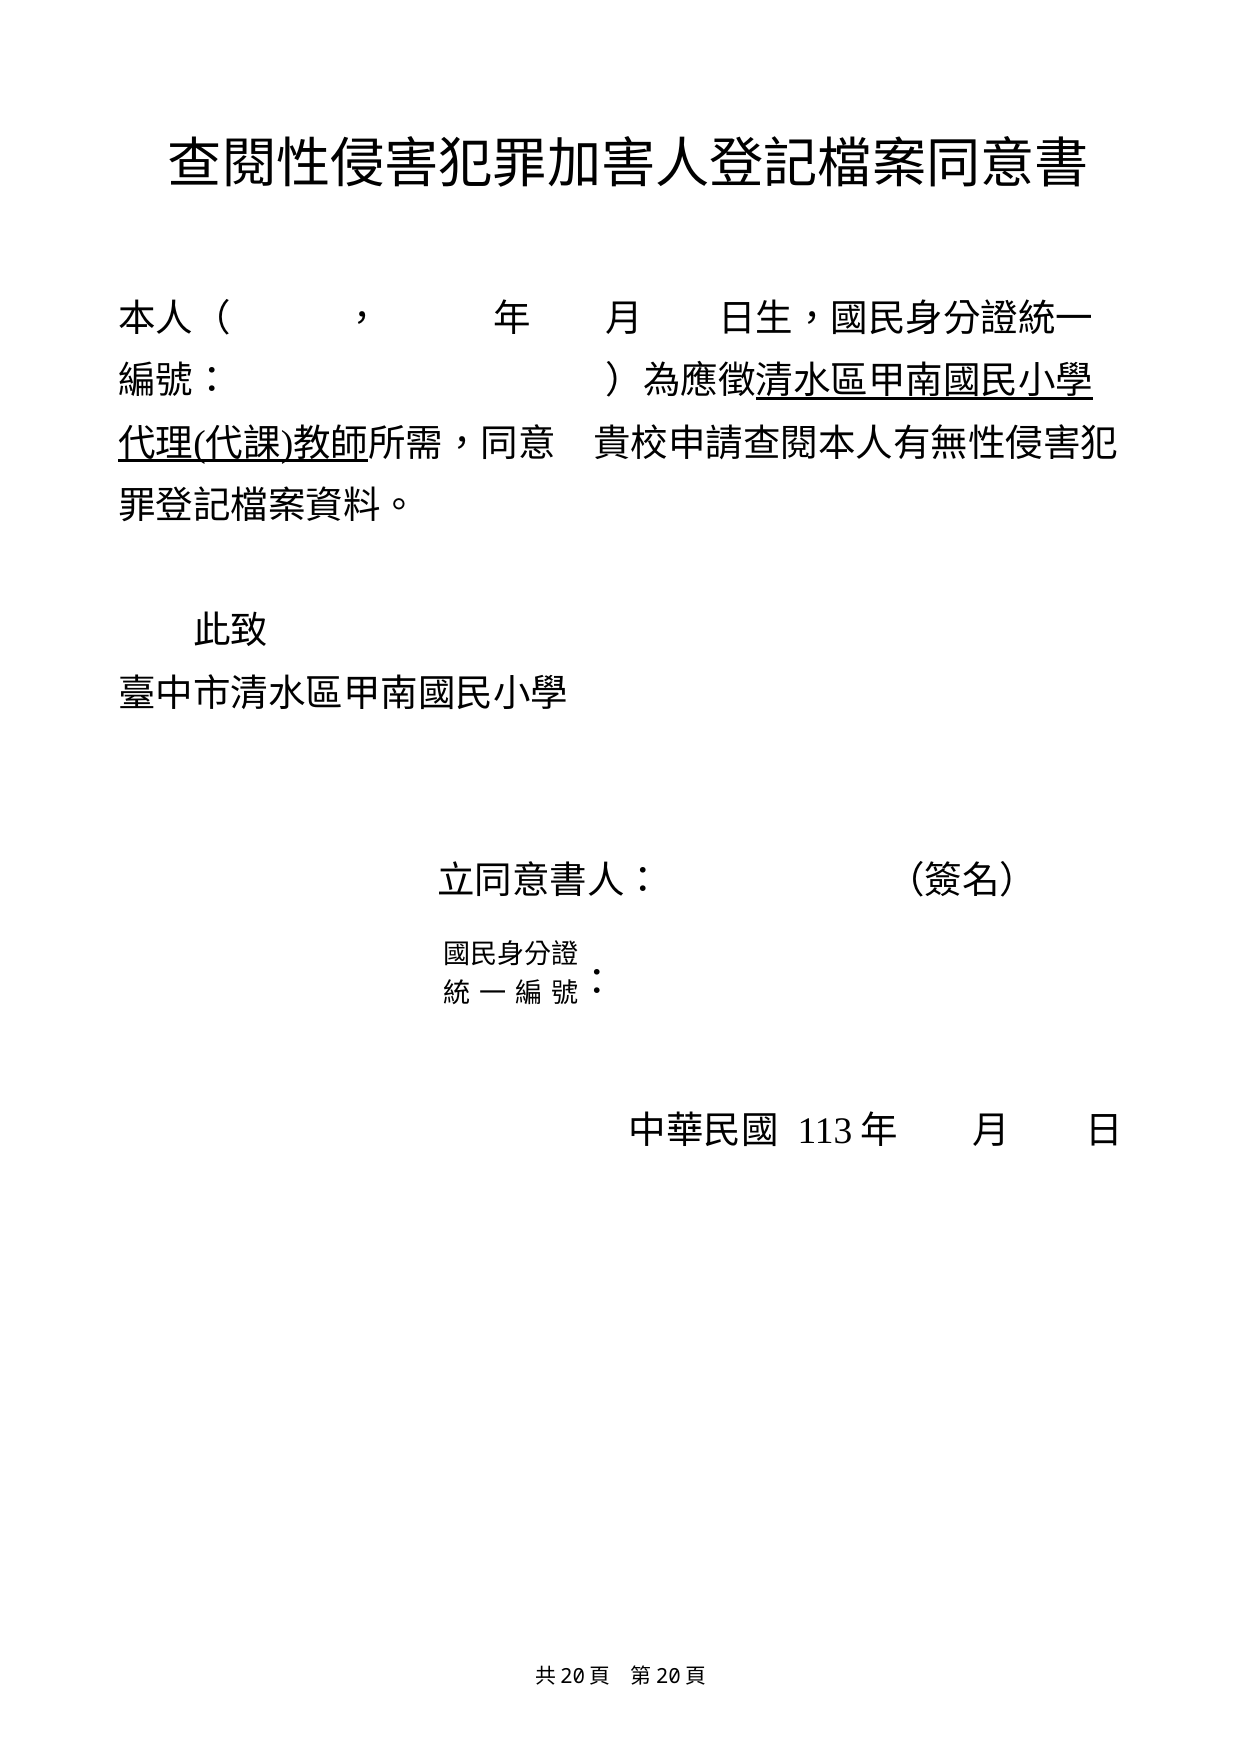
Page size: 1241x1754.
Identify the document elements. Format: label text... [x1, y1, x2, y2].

text 國民身分證統一編號： [118, 898, 1122, 1023]
text 立同意書人： （簽名） [118, 836, 1122, 898]
text 查閱性侵害犯罪加害人登記檔案同意書 [118, 86, 1138, 211]
text 此致 [118, 586, 1122, 648]
text 本人（ ， 年 月 日生，國民身分證統一編號： ）為應徵清水區甲南國民小學代理(代課)教師所需，同意 貴校申請查閱本人有無性侵害犯罪登記檔案資料。 [118, 273, 1122, 523]
text 臺中市清水區甲南國民小學 [118, 648, 1122, 711]
text 中華民國 113年 月 日 [118, 1086, 1122, 1148]
